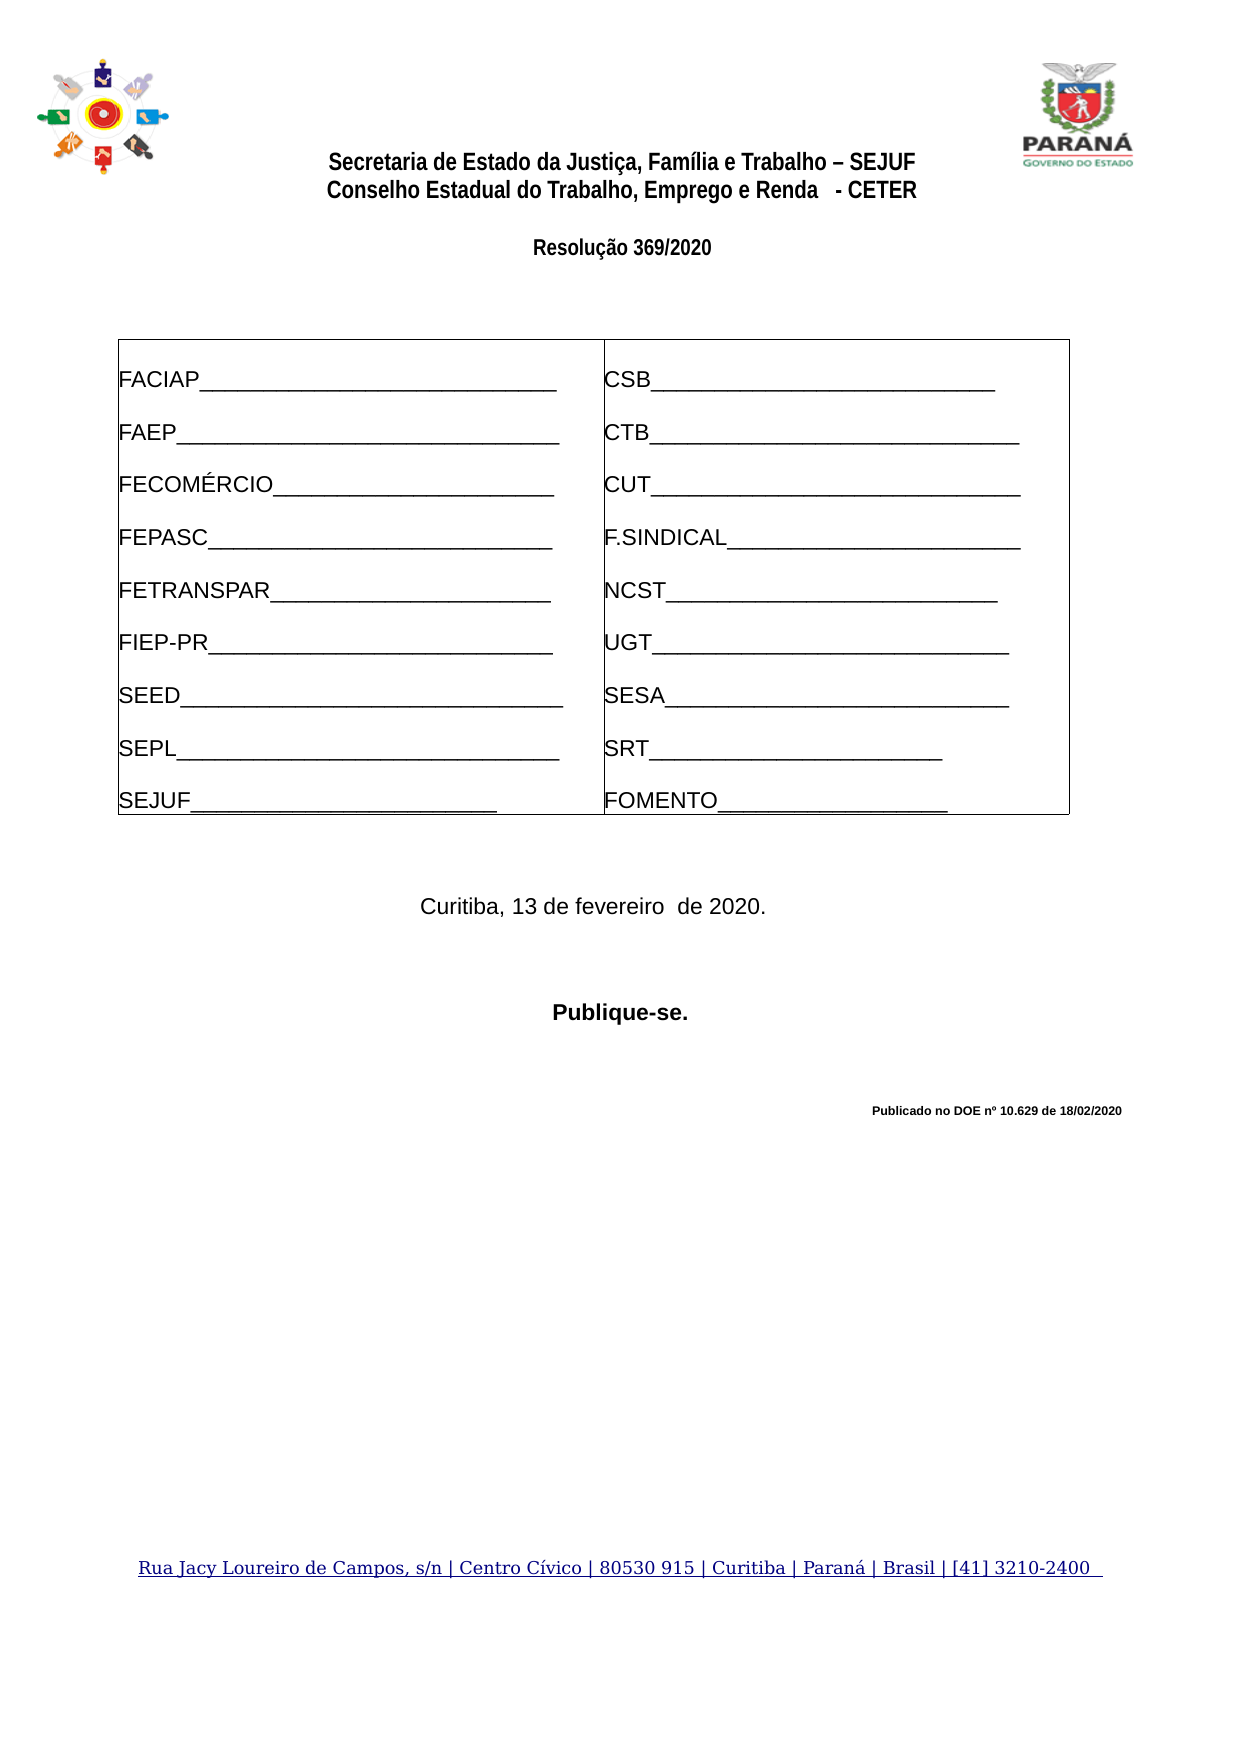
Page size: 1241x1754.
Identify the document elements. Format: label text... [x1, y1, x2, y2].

table_header FACIAP____________________________ FAEP______________________________ FECOMÉRCIO______________________ FEPASC___________________________ FETRANSPAR______________________ FIEP-PR___________________________ SEED______________________________ SEPL______________________________ SEJUF________________________ [119, 340, 604, 814]
text Curitiba, 13 de fevereiro de 2020. [118, 893, 1122, 919]
text Publique-se. [118, 998, 1122, 1025]
text Publicado no DOE nº 10.629 de 18/02/2020 [118, 1104, 1122, 1118]
picture [35, 58, 171, 175]
table_header CSB___________________________ CTB_____________________________ CUT_____________________________ F.SINDICAL_______________________ NCST__________________________ UGT____________________________ SESA___________________________ SRT_______________________ FOMENTO__________________ [605, 340, 1069, 814]
text Resolução 369/2020 [118, 234, 1126, 260]
picture [1021, 61, 1141, 179]
